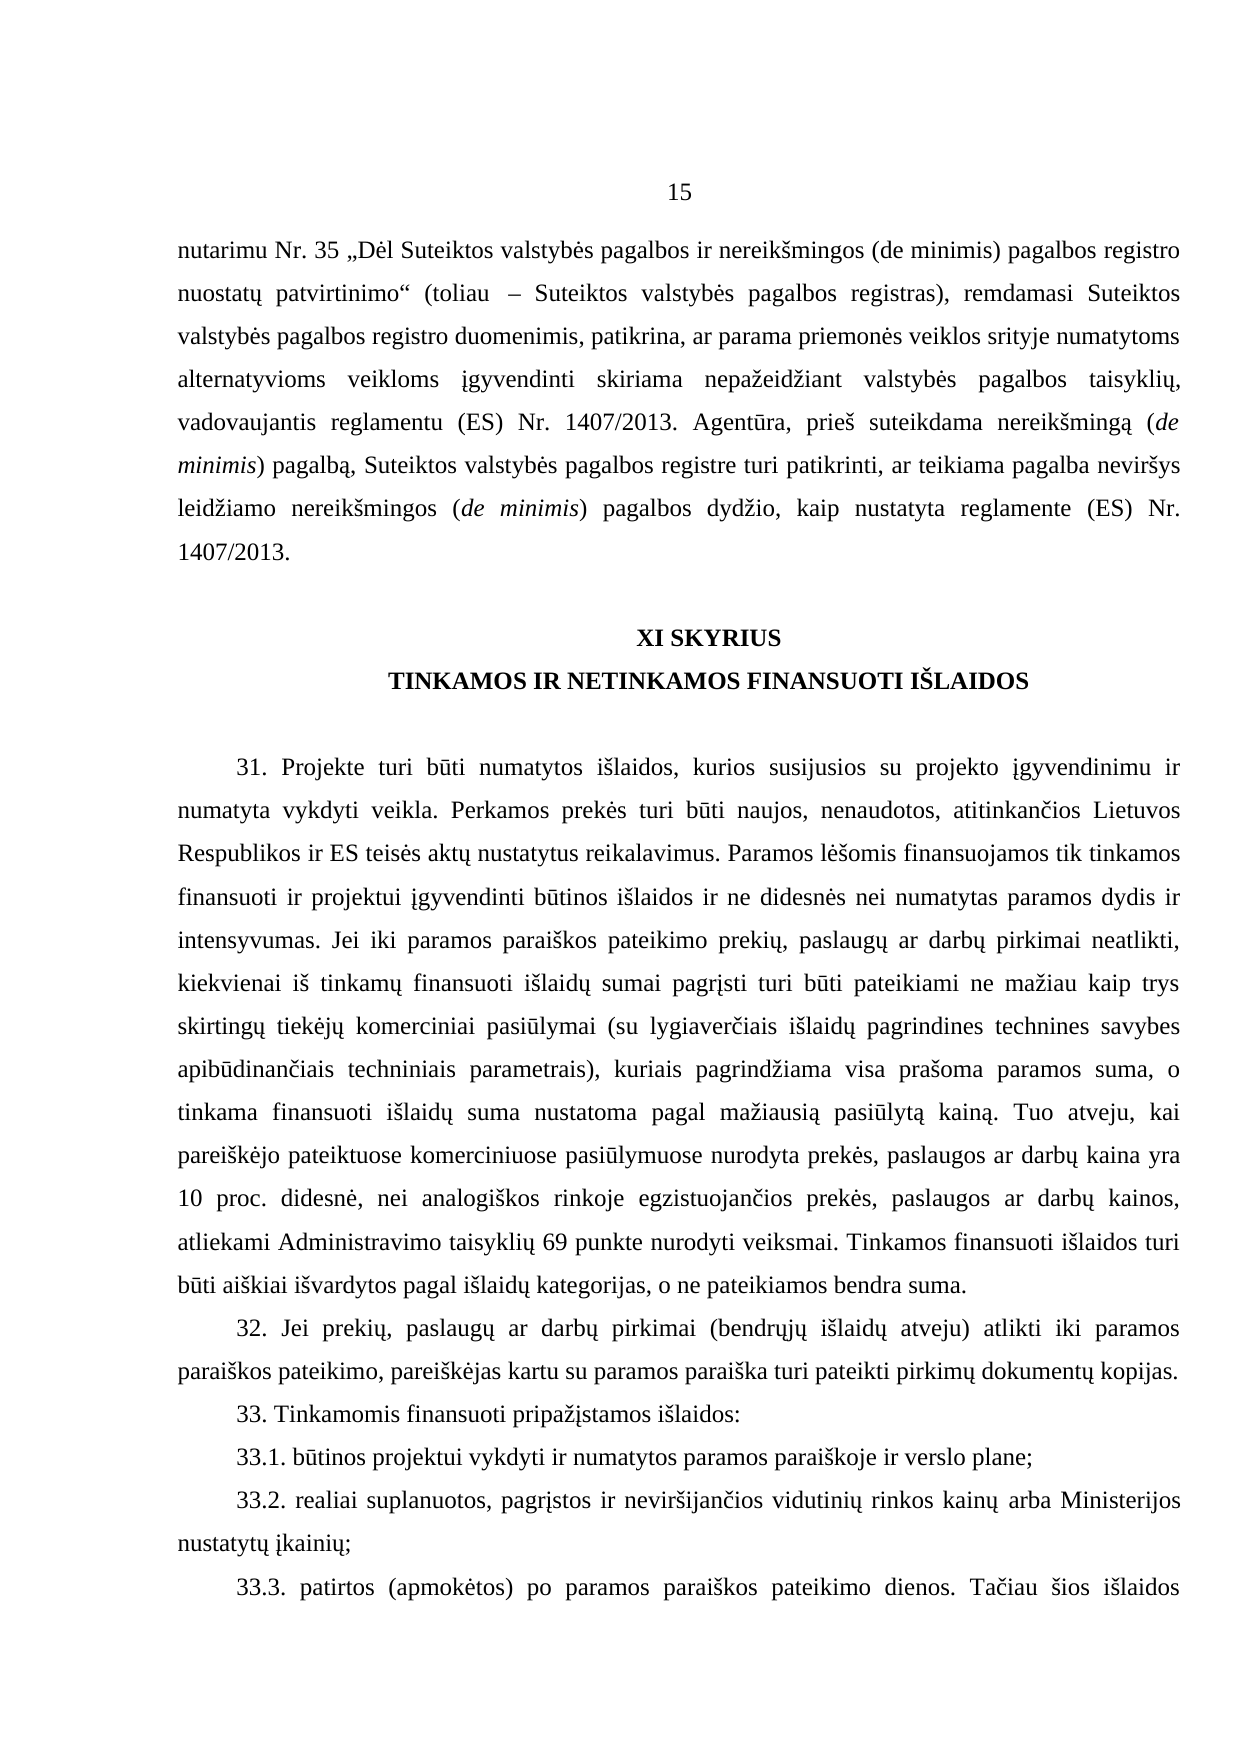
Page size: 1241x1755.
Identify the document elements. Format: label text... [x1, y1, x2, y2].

text XI SKYRIUS [177, 623, 1181, 652]
text nutarimu Nr. 35 „Dėl Suteiktos valstybės pagalbos ir nereikšmingos (de minimis) pagalbos registro nuostatų patvirtinimo“ (toliau – Suteiktos valstybės pagalbos registras), remdamasi Suteiktos valstybės pagalbos registro duomenimis, patikrina, ar parama priemonės veiklos srityje numatytoms alternatyvioms veikloms įgyvendinti skiriama nepažeidžiant valstybės pagalbos taisyklių, vadovaujantis reglamentu (ES) Nr. 1407/2013. Agentūra, prieš suteikdama nereikšmingą (de minimis) pagalbą, Suteiktos valstybės pagalbos registre turi patikrinti, ar teikiama pagalba neviršys leidžiamo nereikšmingos (de minimis) pagalbos dydžio, kaip nustatyta reglamente (ES) Nr. 1407/2013. [177, 235, 1181, 565]
text 33.3. patirtos (apmokėtos) po paramos paraiškos pateikimo dienos. Tačiau šios išlaidos [177, 1572, 1181, 1600]
text 32. Jei prekių, paslaugų ar darbų pirkimai (bendrųjų išlaidų atveju) atlikti iki paramos paraiškos pateikimo, pareiškėjas kartu su paramos paraiška turi pateikti pirkimų dokumentų kopijas. [177, 1313, 1181, 1385]
text 33.2. realiai suplanuotos, pagrįstos ir neviršijančios vidutinių rinkos kainų arba Ministerijos nustatytų įkainių; [177, 1485, 1181, 1557]
text 33.1. būtinos projektui vykdyti ir numatytos paramos paraiškoje ir verslo plane; [177, 1442, 1181, 1471]
text 33. Tinkamomis finansuoti pripažįstamos išlaidos: [177, 1399, 1181, 1428]
text TINKAMOS IR NETINKAMOS FINANSUOTI IŠLAIDOS [177, 666, 1181, 695]
text 31. Projekte turi būti numatytos išlaidos, kurios susijusios su projekto įgyvendinimu ir numatyta vykdyti veikla. Perkamos prekės turi būti naujos, nenaudotos, atitinkančios Lietuvos Respublikos ir ES teisės aktų nustatytus reikalavimus. Paramos lėšomis finansuojamos tik tinkamos finansuoti ir projektui įgyvendinti būtinos išlaidos ir ne didesnės nei numatytas paramos dydis ir intensyvumas. Jei iki paramos paraiškos pateikimo prekių, paslaugų ar darbų pirkimai neatlikti, kiekvienai iš tinkamų finansuoti išlaidų sumai pagrįsti turi būti pateikiami ne mažiau kaip trys skirtingų tiekėjų komerciniai pasiūlymai (su lygiaverčiais išlaidų pagrindines technines savybes apibūdinančiais techniniais parametrais), kuriais pagrindžiama visa prašoma paramos suma, o tinkama finansuoti išlaidų suma nustatoma pagal mažiausią pasiūlytą kainą. Tuo atveju, kai pareiškėjo pateiktuose komerciniuose pasiūlymuose nurodyta prekės, paslaugos ar darbų kaina yra 10 proc. didesnė, nei analogiškos rinkoje egzistuojančios prekės, paslaugos ar darbų kainos, atliekami Administravimo taisyklių 69 punkte nurodyti veiksmai. Tinkamos finansuoti išlaidos turi būti aiškiai išvardytos pagal išlaidų kategorijas, o ne pateikiamos bendra suma. [177, 752, 1181, 1298]
